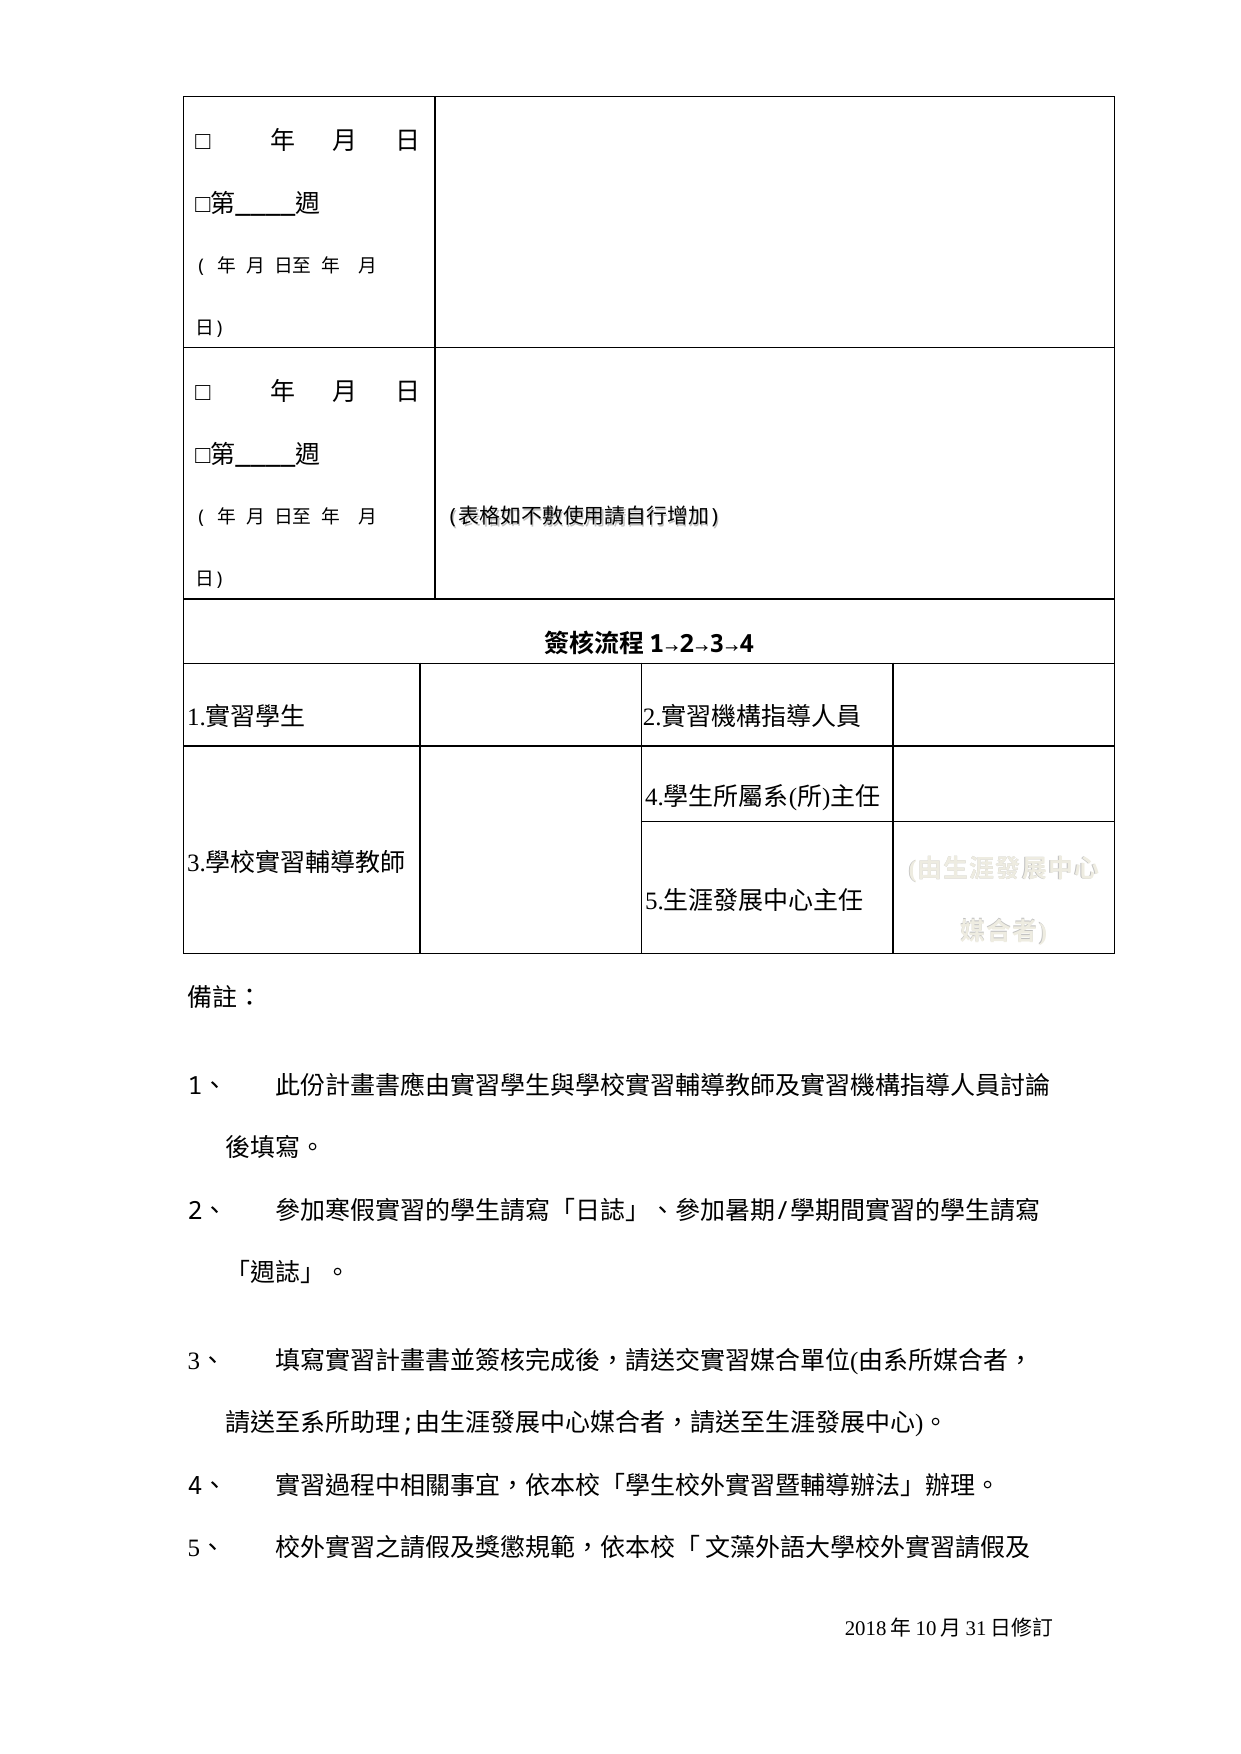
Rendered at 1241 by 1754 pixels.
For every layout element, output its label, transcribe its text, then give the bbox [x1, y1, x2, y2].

list 此份計畫書應由實習學生與學校實習輔導教師及實習機構指導人員討論後填寫。 [187, 1042, 1053, 1167]
table_cell □ 年 月 日 □第____週 ( 年 月 日至 年 月 日) [184, 348, 434, 598]
table_cell 4.學生所屬系(所)主任 [642, 747, 892, 821]
table_cell 2.實習機構指導人員 [642, 664, 892, 745]
table_cell (表格如不敷使用請自行增加) [436, 348, 1114, 598]
table_cell 簽核流程1→2→3→4 [184, 600, 1114, 662]
list 校外實習之請假及獎懲規範，依本校「 文藻外語大學校外實習請假及 [187, 1504, 1053, 1567]
list 實習過程中相關事宜，依本校「學生校外實習暨輔導辦法」辦理。 [187, 1442, 1053, 1504]
list 填寫實習計畫書並簽核完成後，請送交實習媒合單位(由系所媒合者，請送至系所助理;由生涯發展中心媒合者，請送至生涯發展中心)。 [187, 1317, 1053, 1442]
table_cell □ 年 月 日 □第____週 ( 年 月 日至 年 月 日) [184, 97, 434, 347]
table_cell 3.學校實習輔導教師 [184, 747, 419, 953]
table_cell [421, 747, 641, 953]
table_cell [894, 747, 1114, 821]
text 備註： [187, 954, 1053, 1017]
table_cell [894, 664, 1114, 745]
table_cell 1.實習學生 [184, 664, 419, 745]
list 參加寒假實習的學生請寫「日誌」、參加暑期/學期間實習的學生請寫「週誌」。 [187, 1167, 1053, 1292]
table_cell 5.生涯發展中心主任 [642, 822, 892, 953]
table_cell (由生涯發展中心媒合者) [894, 822, 1114, 953]
table_cell [421, 664, 641, 745]
table_cell [436, 97, 1114, 347]
